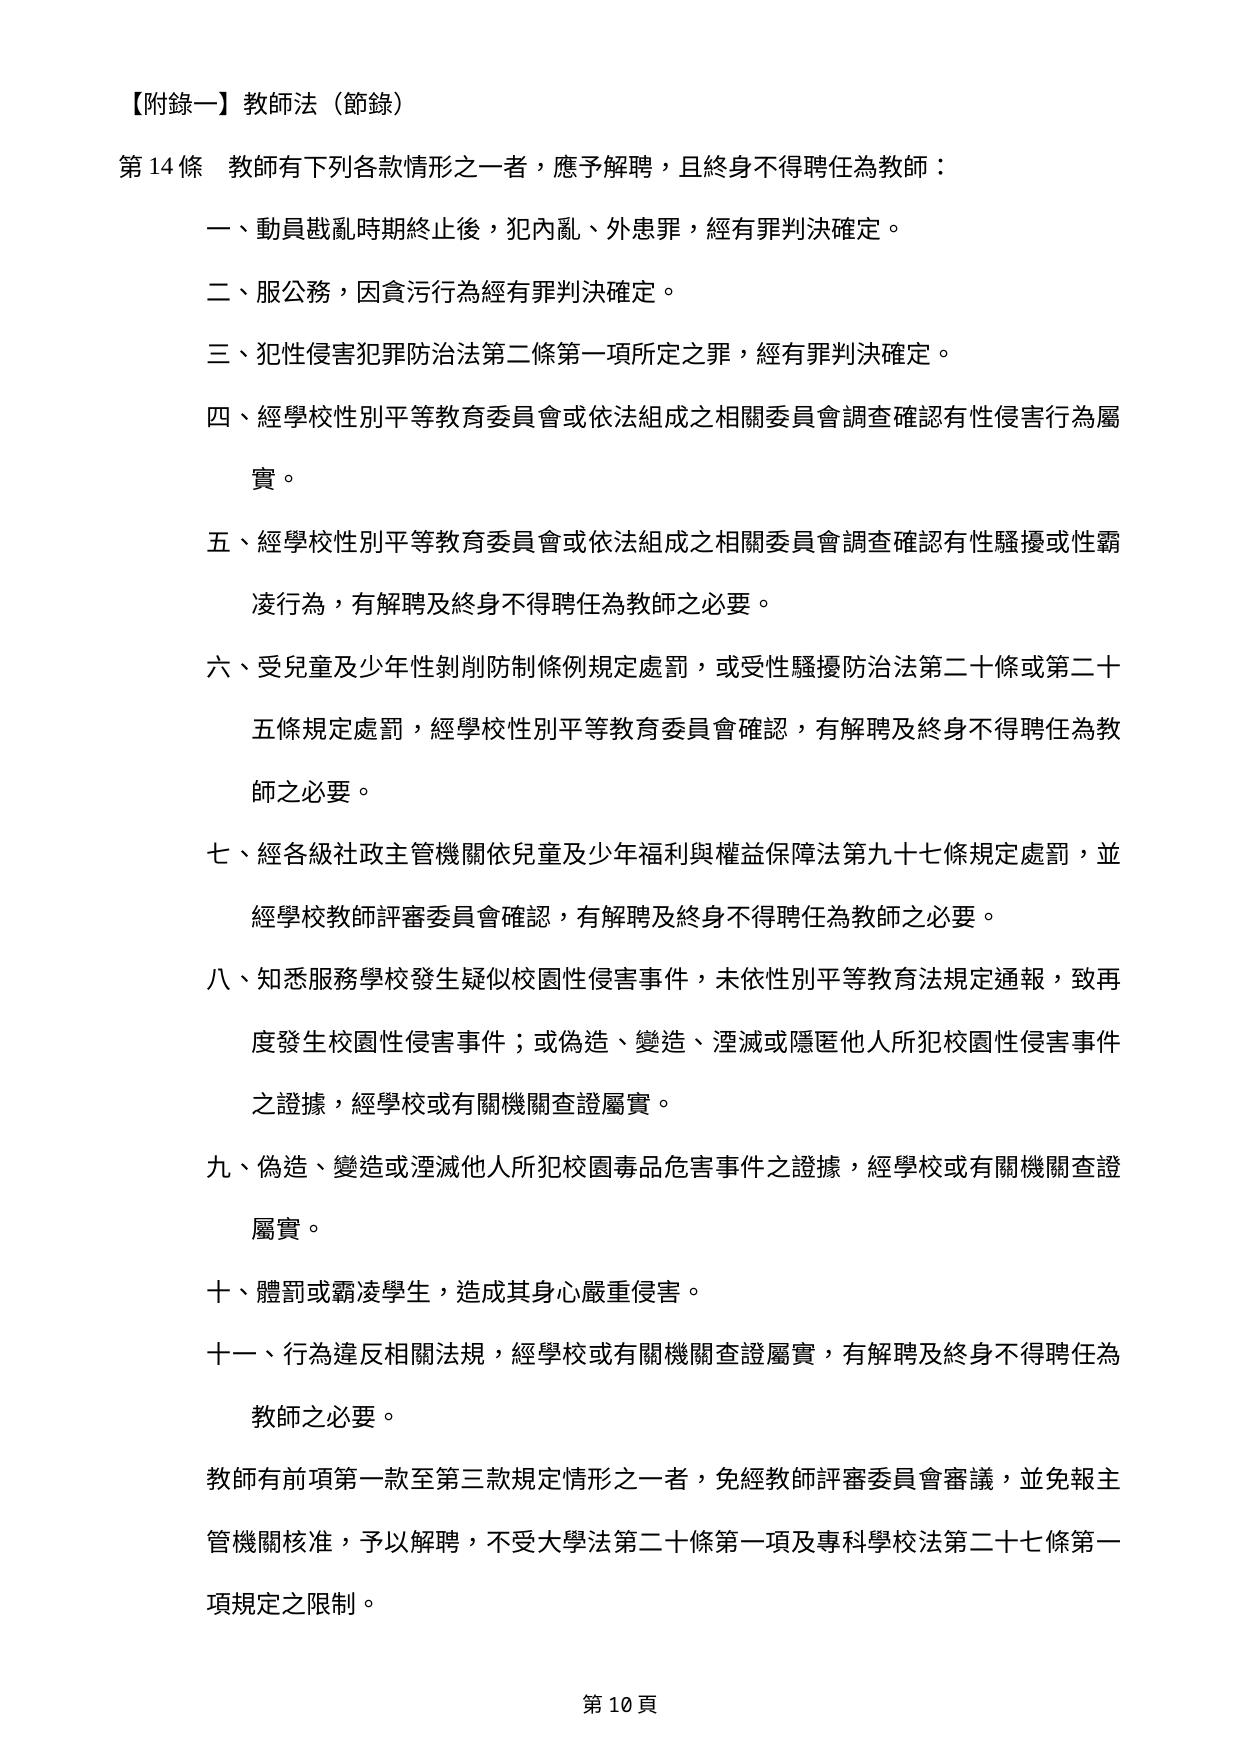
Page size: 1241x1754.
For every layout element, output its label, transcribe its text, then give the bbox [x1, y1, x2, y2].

text 三、犯性侵害犯罪防治法第二條第一項所定之罪，經有罪判決確定。 [207, 311, 1122, 374]
text 教師有前項第一款至第三款規定情形之一者，免經教師評審委員會審議，並免報主管機關核准，予以解聘，不受大學法第二十條第一項及專科學校法第二十七條第一項規定之限制。 [206, 1436, 1122, 1624]
text 六、受兒童及少年性剝削防制條例規定處罰，或受性騷擾防治法第二十條或第二十五條規定處罰，經學校性別平等教育委員會確認，有解聘及終身不得聘任為教師之必要。 [207, 624, 1122, 811]
text 一、動員戡亂時期終止後，犯內亂、外患罪，經有罪判決確定。 [207, 186, 1122, 249]
text 五、經學校性別平等教育委員會或依法組成之相關委員會調查確認有性騷擾或性霸凌行為，有解聘及終身不得聘任為教師之必要。 [207, 499, 1122, 624]
text 【附錄一】教師法（節錄） [118, 61, 1122, 124]
text 九、偽造、變造或湮滅他人所犯校園毒品危害事件之證據，經學校或有關機關查證屬實。 [207, 1124, 1122, 1249]
text 二、服公務，因貪污行為經有罪判決確定。 [207, 249, 1122, 311]
text 七、經各級社政主管機關依兒童及少年福利與權益保障法第九十七條規定處罰，並經學校教師評審委員會確認，有解聘及終身不得聘任為教師之必要。 [207, 811, 1122, 936]
text 四、經學校性別平等教育委員會或依法組成之相關委員會調查確認有性侵害行為屬實。 [207, 374, 1122, 499]
text 十一、行為違反相關法規，經學校或有關機關查證屬實，有解聘及終身不得聘任為教師之必要。 [207, 1311, 1122, 1436]
text 十、體罰或霸凌學生，造成其身心嚴重侵害。 [207, 1249, 1122, 1311]
text 第14條 教師有下列各款情形之一者，應予解聘，且終身不得聘任為教師： [118, 124, 1122, 186]
text 八、知悉服務學校發生疑似校園性侵害事件，未依性別平等教育法規定通報，致再度發生校園性侵害事件；或偽造、變造、湮滅或隱匿他人所犯校園性侵害事件之證據，經學校或有關機關查證屬實。 [207, 936, 1122, 1124]
